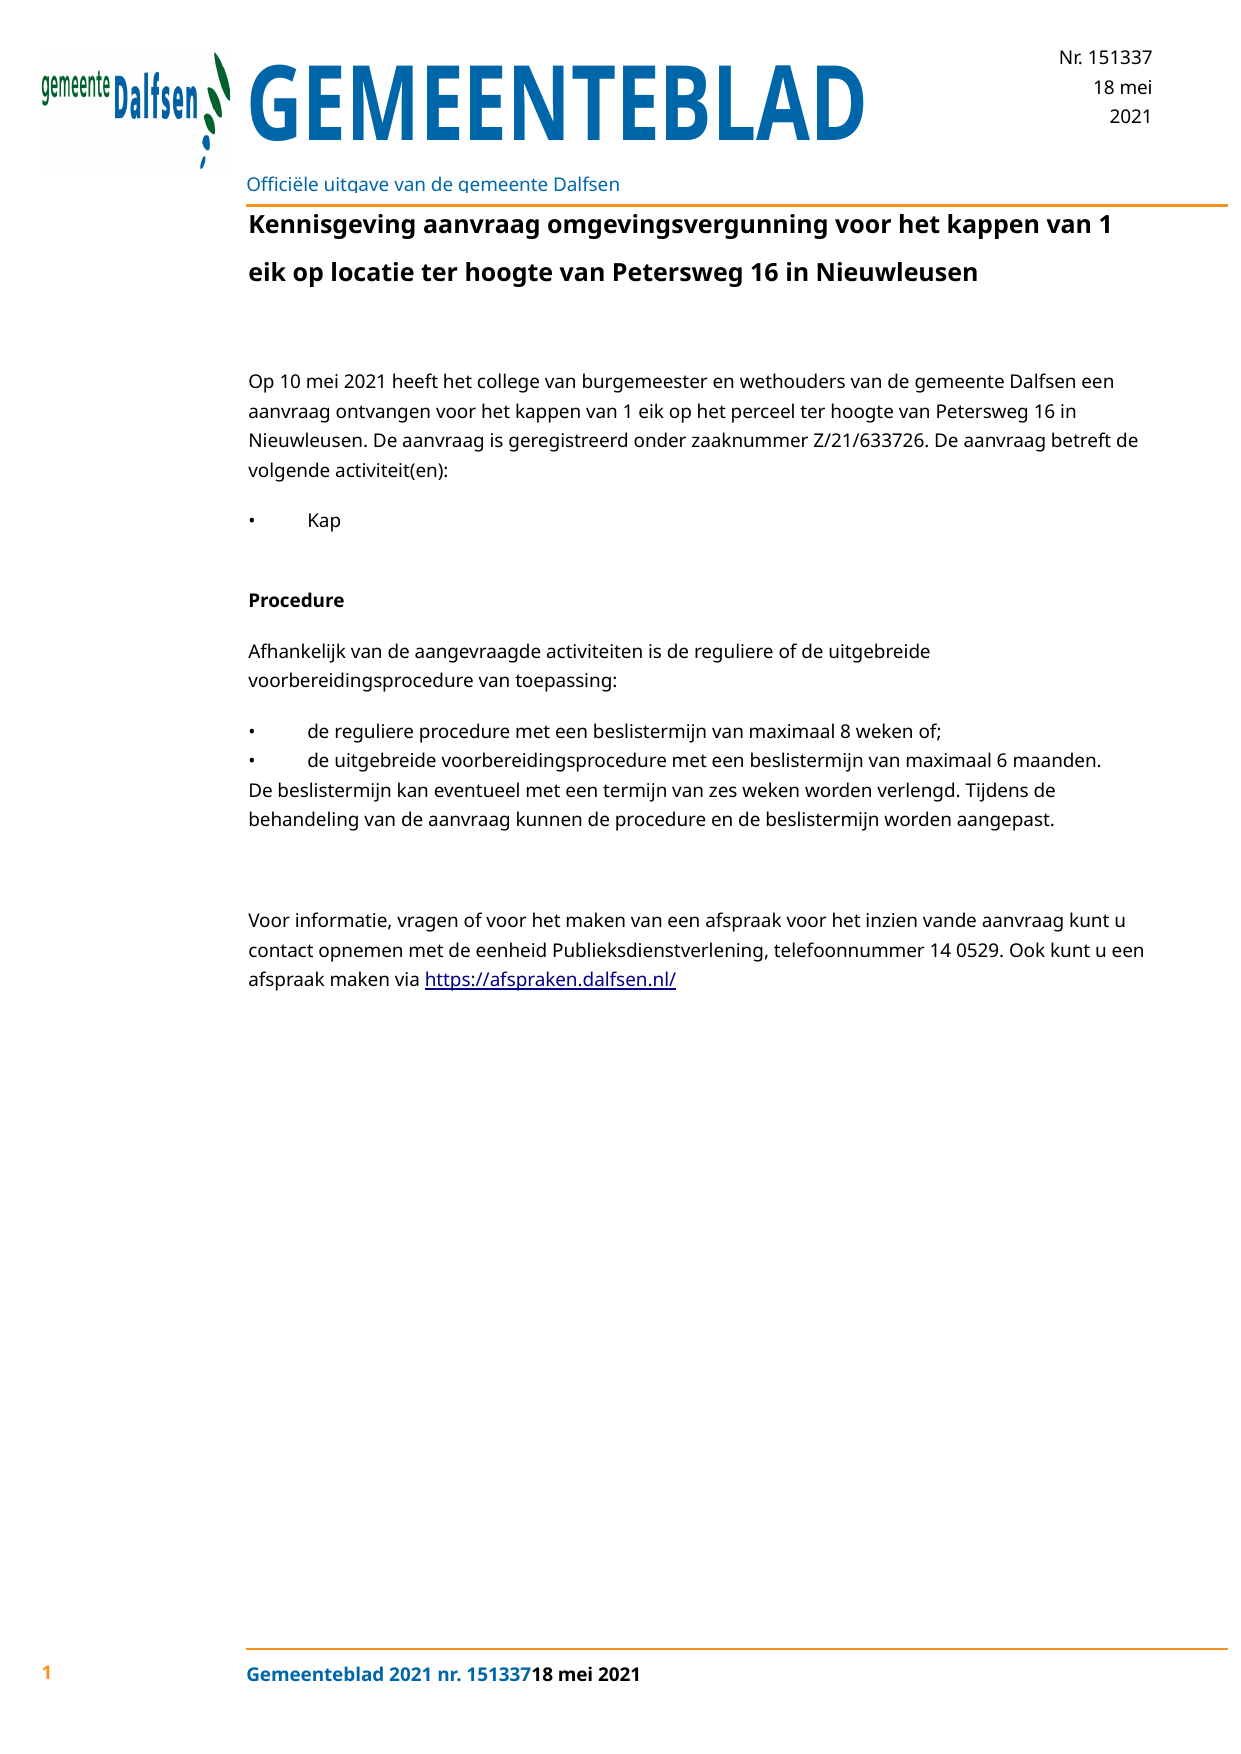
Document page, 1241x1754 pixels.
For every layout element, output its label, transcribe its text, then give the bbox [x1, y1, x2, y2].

text De beslistermijn kan eventueel met een termijn van zes weken worden verlengd. Tijdens de behandeling van de aanvraag kunnen de procedure en de beslistermijn worden aangepast. [248, 777, 1152, 832]
list de uitgebreide voorbereidingsprocedure met een beslistermijn van maximaal 6 maanden. [248, 747, 1152, 773]
list Kap [248, 507, 1152, 533]
text Kennisgeving aanvraag omgevingsvergunning voor het kappen van 1 eik op locatie ter hoogte van Petersweg 16 in Nieuwleusen [248, 207, 1152, 288]
text Op 10 mei 2021 heeft het college van burgemeester en wethouders van de gemeente Dalfsen een aanvraag ontvangen voor het kappen van 1 eik op het perceel ter hoogte van Petersweg 16 in Nieuwleusen. De aanvraag is geregistreerd onder zaaknummer Z/21/633726. De aanvraag betreft de volgende activiteit(en): [248, 368, 1152, 483]
text Voor informatie, vragen of voor het maken van een afspraak voor het inzien vande aanvraag kunt u contact opnemen met de eenheid Publieksdienstverlening, telefoonnummer 14 0529. Ook kunt u een afspraak maken via https://afspraken.dalfsen.nl/ [248, 907, 1152, 992]
text Afhankelijk van de aangevraagde activiteiten is de reguliere of de uitgebreide voorbereidingsprocedure van toepassing: [248, 638, 1152, 693]
text Procedure [248, 587, 1152, 613]
list de reguliere procedure met een beslistermijn van maximaal 8 weken of; [248, 718, 1152, 744]
picture [41, 47, 231, 172]
